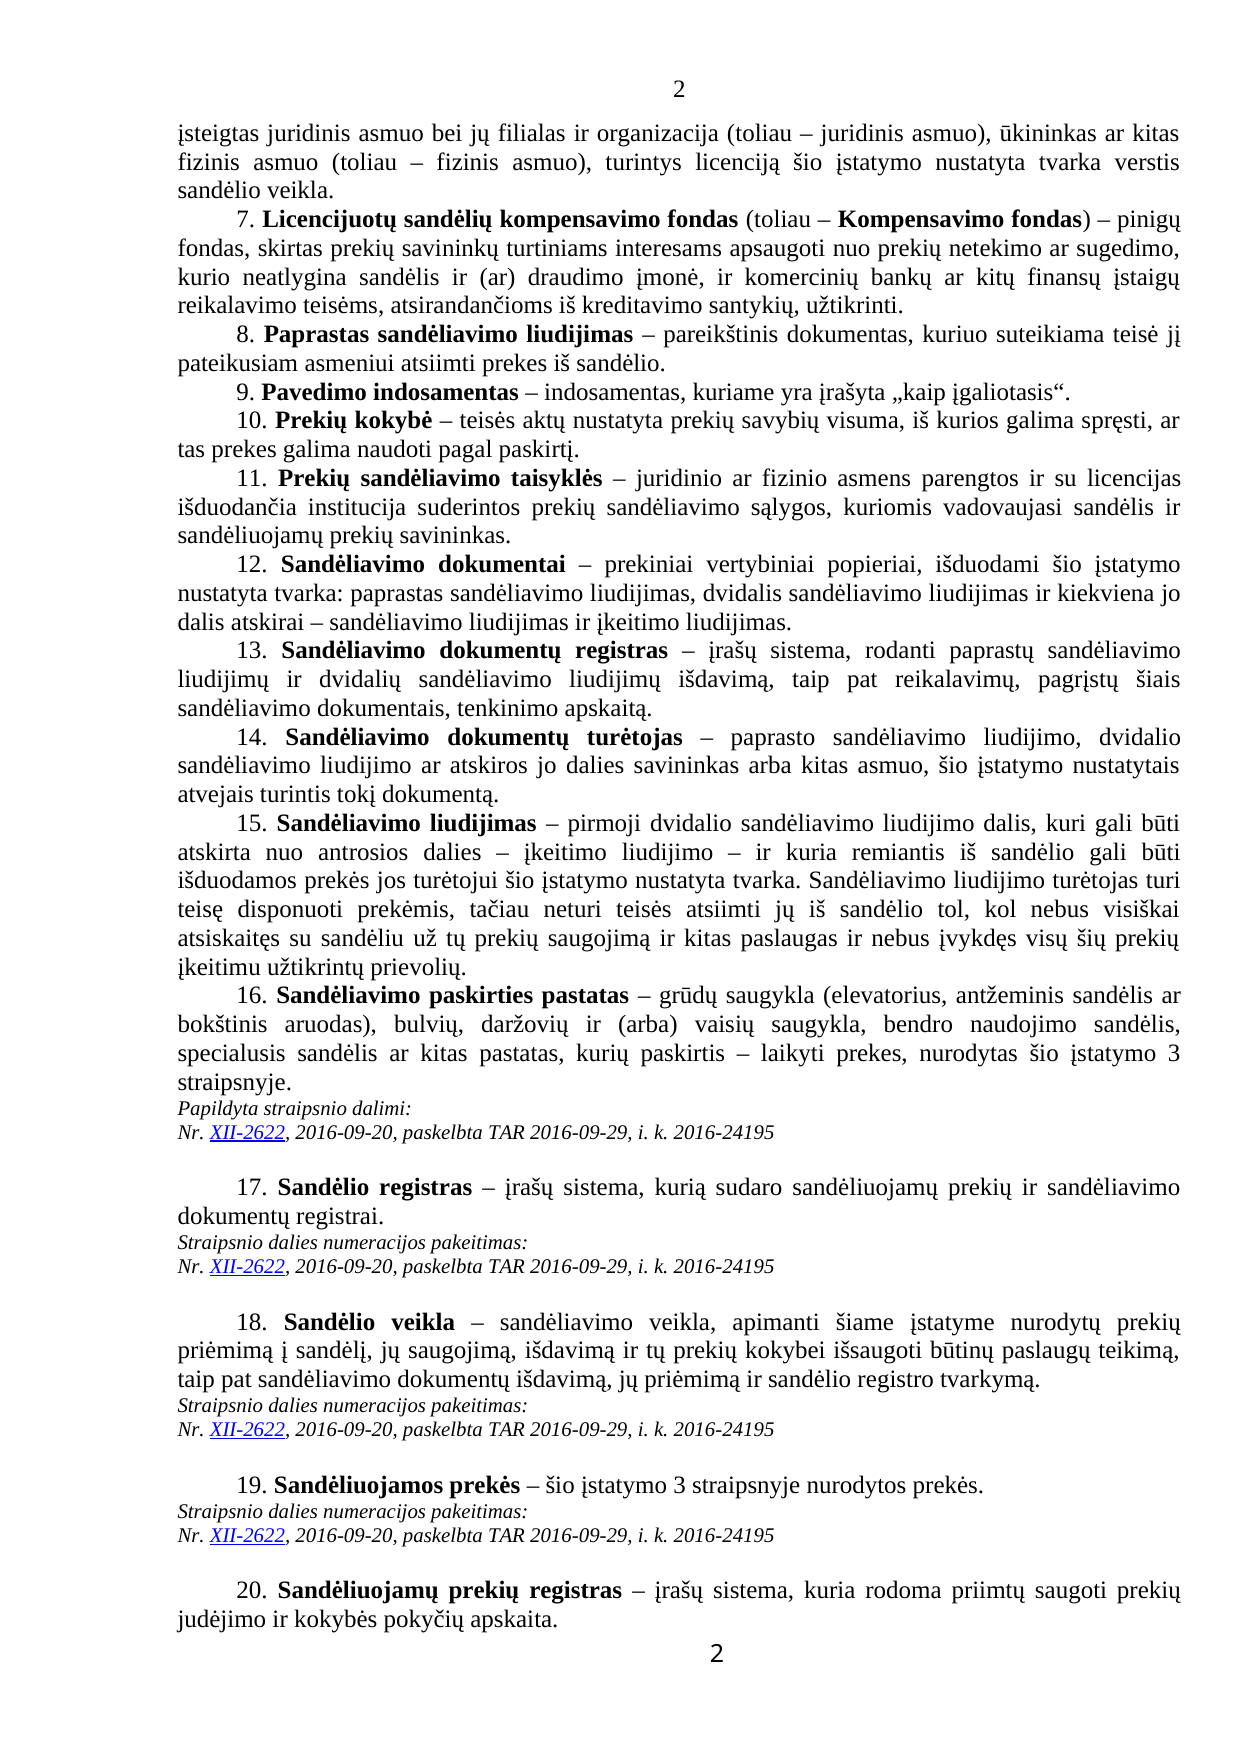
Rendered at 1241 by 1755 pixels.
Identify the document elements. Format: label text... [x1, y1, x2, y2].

text 16. Sandėliavimo paskirties pastatas – grūdų saugykla (elevatorius, antžeminis sandėlis ar bokštinis aruodas), bulvių, daržovių ir (arba) vaisių saugykla, bendro naudojimo sandėlis, specialusis sandėlis ar kitas pastatas, kurių paskirtis – laikyti prekes, nurodytas šio įstatymo 3 straipsnyje. [177, 981, 1181, 1096]
text 12. Sandėliavimo dokumentai – prekiniai vertybiniai popieriai, išduodami šio įstatymo nustatyta tvarka: paprastas sandėliavimo liudijimas, dvidalis sandėliavimo liudijimas ir kiekviena jo dalis atskirai – sandėliavimo liudijimas ir įkeitimo liudijimas. [177, 549, 1181, 636]
text Nr. XII-2622, 2016-09-20, paskelbta TAR 2016-09-29, i. k. 2016-24195 [177, 1254, 1181, 1278]
text 19. Sandėliuojamos prekės – šio įstatymo 3 straipsnyje nurodytos prekės. [177, 1470, 1181, 1499]
text Straipsnio dalies numeracijos pakeitimas: [177, 1393, 1181, 1417]
text 18. Sandėlio veikla – sandėliavimo veikla, apimanti šiame įstatyme nurodytų prekių priėmimą į sandėlį, jų saugojimą, išdavimą ir tų prekių kokybei išsaugoti būtinų paslaugų teikimą, taip pat sandėliavimo dokumentų išdavimą, jų priėmimą ir sandėlio registro tvarkymą. [177, 1307, 1181, 1393]
text 17. Sandėlio registras – įrašų sistema, kurią sudaro sandėliuojamų prekių ir sandėliavimo dokumentų registrai. [177, 1172, 1181, 1230]
text Straipsnio dalies numeracijos pakeitimas: [177, 1230, 1181, 1254]
text 20. Sandėliuojamų prekių registras – įrašų sistema, kuria rodoma priimtų saugoti prekių judėjimo ir kokybės pokyčių apskaita. [177, 1576, 1181, 1633]
text Nr. XII-2622, 2016-09-20, paskelbta TAR 2016-09-29, i. k. 2016-24195 [177, 1417, 1181, 1441]
text 9. Pavedimo indosamentas – indosamentas, kuriame yra įrašyta „kaip įgaliotasis“. [177, 377, 1181, 406]
text 10. Prekių kokybė – teisės aktų nustatyta prekių savybių visuma, iš kurios galima spręsti, ar tas prekes galima naudoti pagal paskirtį. [177, 406, 1181, 463]
text 14. Sandėliavimo dokumentų turėtojas – paprasto sandėliavimo liudijimo, dvidalio sandėliavimo liudijimo ar atskiros jo dalies savininkas arba kitas asmuo, šio įstatymo nustatytais atvejais turintis tokį dokumentą. [177, 722, 1181, 808]
text 11. Prekių sandėliavimo taisyklės – juridinio ar fizinio asmens parengtos ir su licencijas išduodančia institucija suderintos prekių sandėliavimo sąlygos, kuriomis vadovaujasi sandėlis ir sandėliuojamų prekių savininkas. [177, 463, 1181, 549]
text Straipsnio dalies numeracijos pakeitimas: [177, 1499, 1181, 1523]
text 7. Licencijuotų sandėlių kompensavimo fondas (toliau – Kompensavimo fondas) – pinigų fondas, skirtas prekių savininkų turtiniams interesams apsaugoti nuo prekių netekimo ar sugedimo, kurio neatlygina sandėlis ir (ar) draudimo įmonė, ir komercinių bankų ar kitų finansų įstaigų reikalavimo teisėms, atsirandančioms iš kreditavimo santykių, užtikrinti. [177, 204, 1181, 319]
text Nr. XII-2622, 2016-09-20, paskelbta TAR 2016-09-29, i. k. 2016-24195 [177, 1120, 1181, 1144]
text įsteigtas juridinis asmuo bei jų filialas ir organizacija (toliau – juridinis asmuo), ūkininkas ar kitas fizinis asmuo (toliau – fizinis asmuo), turintys licenciją šio įstatymo nustatyta tvarka verstis sandėlio veikla. [177, 118, 1181, 204]
text 15. Sandėliavimo liudijimas – pirmoji dvidalio sandėliavimo liudijimo dalis, kuri gali būti atskirta nuo antrosios dalies – įkeitimo liudijimo – ir kuria remiantis iš sandėlio gali būti išduodamos prekės jos turėtojui šio įstatymo nustatyta tvarka. Sandėliavimo liudijimo turėtojas turi teisę disponuoti prekėmis, tačiau neturi teisės atsiimti jų iš sandėlio tol, kol nebus visiškai atsiskaitęs su sandėliu už tų prekių saugojimą ir kitas paslaugas ir nebus įvykdęs visų šių prekių įkeitimu užtikrintų prievolių. [177, 808, 1181, 981]
text 13. Sandėliavimo dokumentų registras – įrašų sistema, rodanti paprastų sandėliavimo liudijimų ir dvidalių sandėliavimo liudijimų išdavimą, taip pat reikalavimų, pagrįstų šiais sandėliavimo dokumentais, tenkinimo apskaitą. [177, 636, 1181, 722]
text Nr. XII-2622, 2016-09-20, paskelbta TAR 2016-09-29, i. k. 2016-24195 [177, 1523, 1181, 1547]
text 8. Paprastas sandėliavimo liudijimas – pareikštinis dokumentas, kuriuo suteikiama teisė jį pateikusiam asmeniui atsiimti prekes iš sandėlio. [177, 319, 1181, 377]
text Papildyta straipsnio dalimi: [177, 1096, 1181, 1120]
